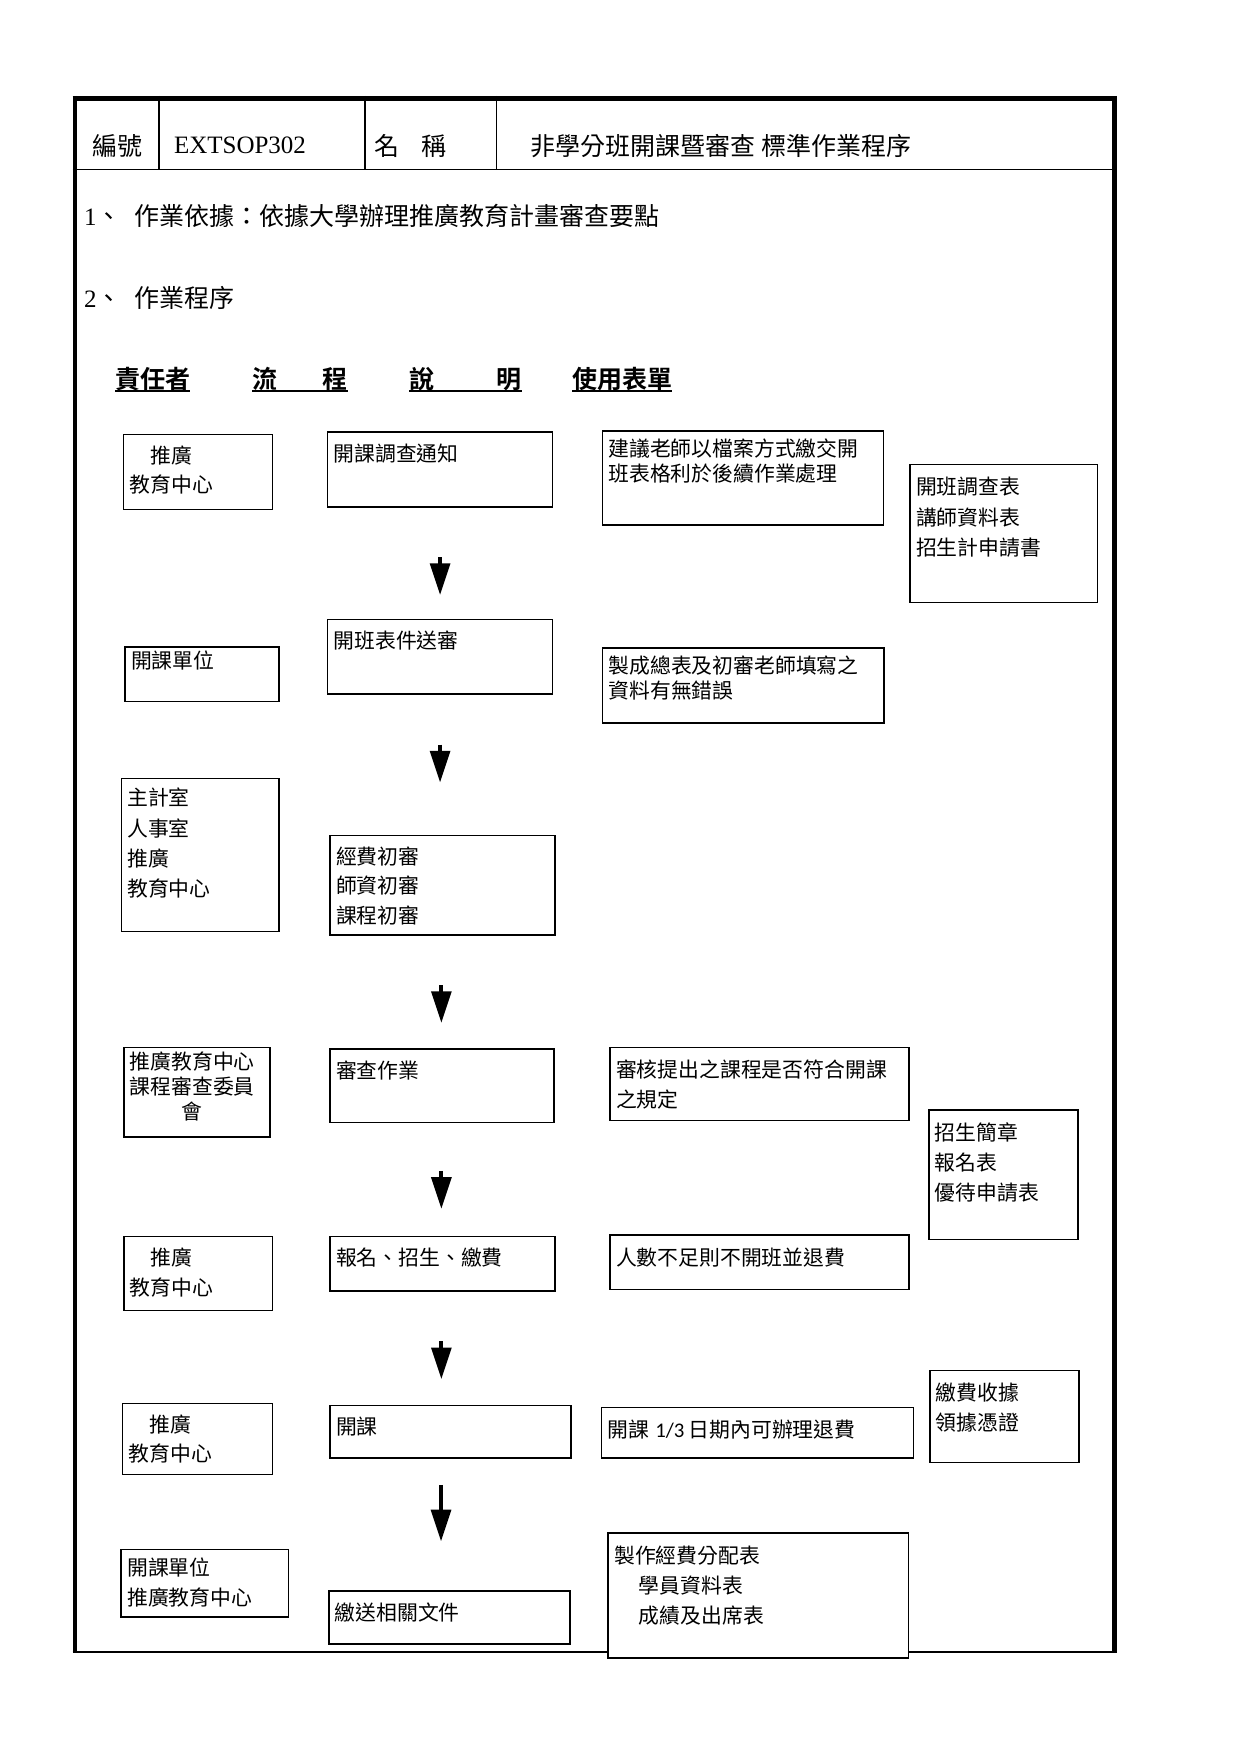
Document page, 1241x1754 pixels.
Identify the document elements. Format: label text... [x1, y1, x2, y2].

table_header 非學分班開課暨審查 標準作業程序 [497, 101, 1112, 169]
table_header EXTSOP302 [160, 101, 364, 169]
table_header 名 稱 [366, 101, 496, 169]
table_header 編號 [77, 101, 158, 169]
table_cell 作業依據：依據大學辦理推廣教育計畫審查要點 作業程序 責任者 流 程 說 明 使用表單 [77, 170, 1112, 1651]
